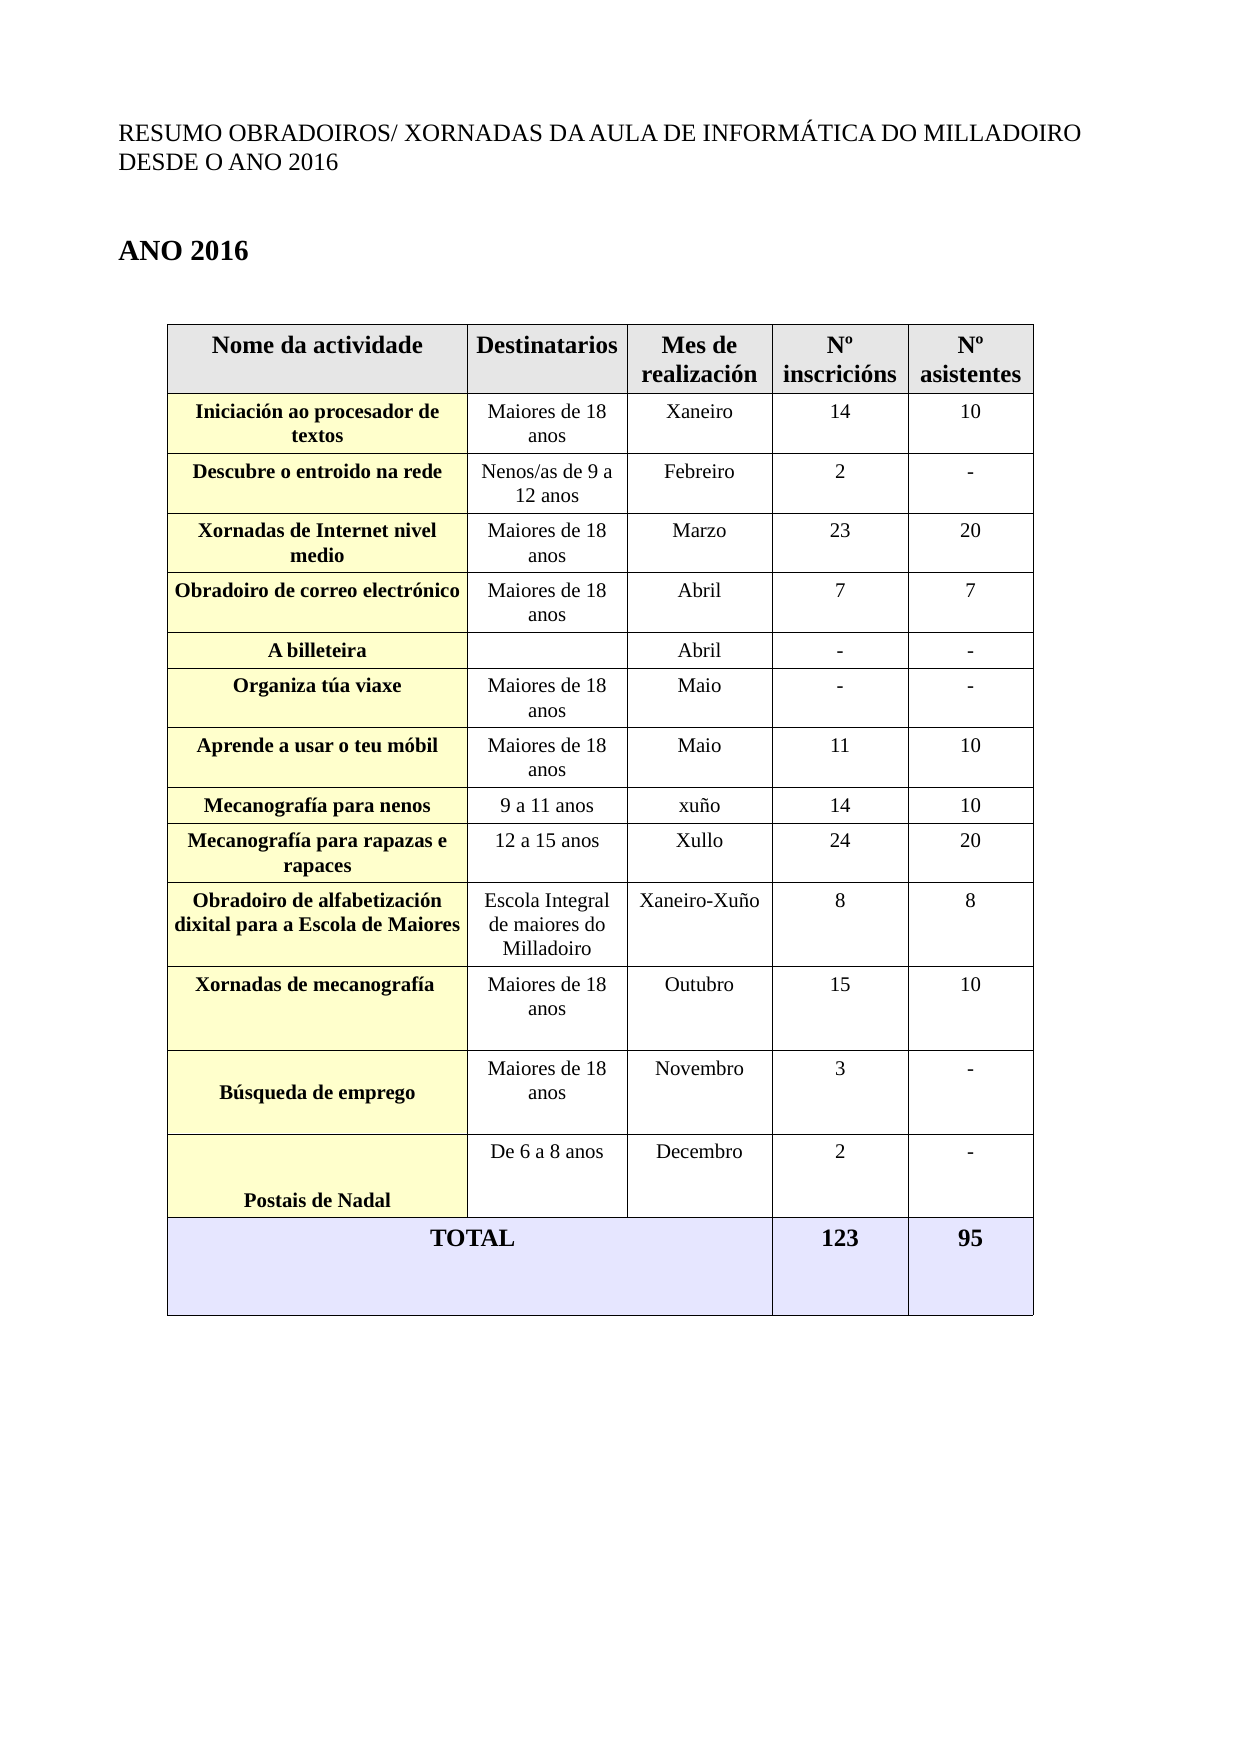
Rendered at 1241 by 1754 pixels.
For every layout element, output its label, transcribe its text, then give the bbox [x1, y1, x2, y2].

table_cell 7 [909, 573, 1033, 632]
table_cell - [773, 633, 908, 668]
table_cell Escola Integral de maiores do Milladoiro [468, 883, 627, 966]
table_cell 95 [909, 1218, 1033, 1315]
table_cell Obradoiro de alfabetización dixital para a Escola de Maiores [168, 883, 467, 966]
table_cell 10 [909, 967, 1033, 1050]
table_cell 14 [773, 394, 908, 453]
table_cell 10 [909, 788, 1033, 823]
table_cell 24 [773, 824, 908, 882]
table_cell Maiores de 18 anos [468, 669, 627, 727]
table_cell Iniciación ao procesador de textos [168, 394, 467, 453]
table_cell Mecanografía para nenos [168, 788, 467, 823]
table_cell Maiores de 18 anos [468, 573, 627, 632]
table_cell De 6 a 8 anos [468, 1135, 627, 1217]
text RESUMO OBRADOIROS/ XORNADAS DA AULA DE INFORMÁTICA DO MILLADOIRO DESDE O ANO 2016 [118, 118, 1122, 176]
table_cell 11 [773, 728, 908, 787]
table_cell 15 [773, 967, 908, 1050]
table_cell Marzo [628, 514, 772, 572]
table_cell Xullo [628, 824, 772, 882]
table_cell 12 a 15 anos [468, 824, 627, 882]
table_cell - [909, 1135, 1033, 1217]
table_cell Xaneiro [628, 394, 772, 453]
table_cell 2 [773, 1135, 908, 1217]
table_cell 20 [909, 514, 1033, 572]
table_cell - [909, 1051, 1033, 1133]
table_cell Descubre o entroido na rede [168, 454, 467, 513]
table_cell Aprende a usar o teu móbil [168, 728, 467, 787]
table_cell Mecanografía para rapazas e rapaces [168, 824, 467, 882]
table_cell Búsqueda de emprego [168, 1051, 467, 1133]
table_cell Novembro [628, 1051, 772, 1133]
table_cell Maiores de 18 anos [468, 967, 627, 1050]
table_cell 9 a 11 anos [468, 788, 627, 823]
table_cell Nenos/as de 9 a 12 anos [468, 454, 627, 513]
table_header Nome da actividade [168, 325, 467, 393]
table_cell Abril [628, 633, 772, 668]
table_cell 14 [773, 788, 908, 823]
table_cell Decembro [628, 1135, 772, 1217]
table_cell 20 [909, 824, 1033, 882]
table_header Nº inscricións [773, 325, 908, 393]
table_cell Xornadas de mecanografía [168, 967, 467, 1050]
table_cell Xornadas de Internet nivel medio [168, 514, 467, 572]
table_cell 10 [909, 394, 1033, 453]
table_cell 7 [773, 573, 908, 632]
table_cell Obradoiro de correo electrónico [168, 573, 467, 632]
table_cell 10 [909, 728, 1033, 787]
table_cell Xaneiro-Xuño [628, 883, 772, 966]
table_cell 8 [909, 883, 1033, 966]
table_cell - [773, 669, 908, 727]
table_cell - [909, 454, 1033, 513]
table_cell Postais de Nadal [168, 1135, 467, 1217]
table_header Mes de realización [628, 325, 772, 393]
table_cell 3 [773, 1051, 908, 1133]
table_cell 2 [773, 454, 908, 513]
table_cell - [909, 633, 1033, 668]
table_cell Maiores de 18 anos [468, 514, 627, 572]
text ANO 2016 [118, 233, 1122, 267]
table_header Destinatarios [468, 325, 627, 393]
table_cell Maiores de 18 anos [468, 394, 627, 453]
table_cell Outubro [628, 967, 772, 1050]
table_cell - [909, 669, 1033, 727]
table_cell 8 [773, 883, 908, 966]
table_cell A billeteira [168, 633, 467, 668]
table_cell Maiores de 18 anos [468, 1051, 627, 1133]
table_cell 23 [773, 514, 908, 572]
table_cell [468, 633, 627, 668]
table_cell xuño [628, 788, 772, 823]
table_cell TOTAL [168, 1218, 772, 1315]
table_cell Maiores de 18 anos [468, 728, 627, 787]
table_cell Febreiro [628, 454, 772, 513]
table_cell Maio [628, 669, 772, 727]
table_cell 123 [773, 1218, 908, 1315]
table_header Nº asistentes [909, 325, 1033, 393]
table_cell Organiza túa viaxe [168, 669, 467, 727]
table_cell Abril [628, 573, 772, 632]
table_cell Maio [628, 728, 772, 787]
